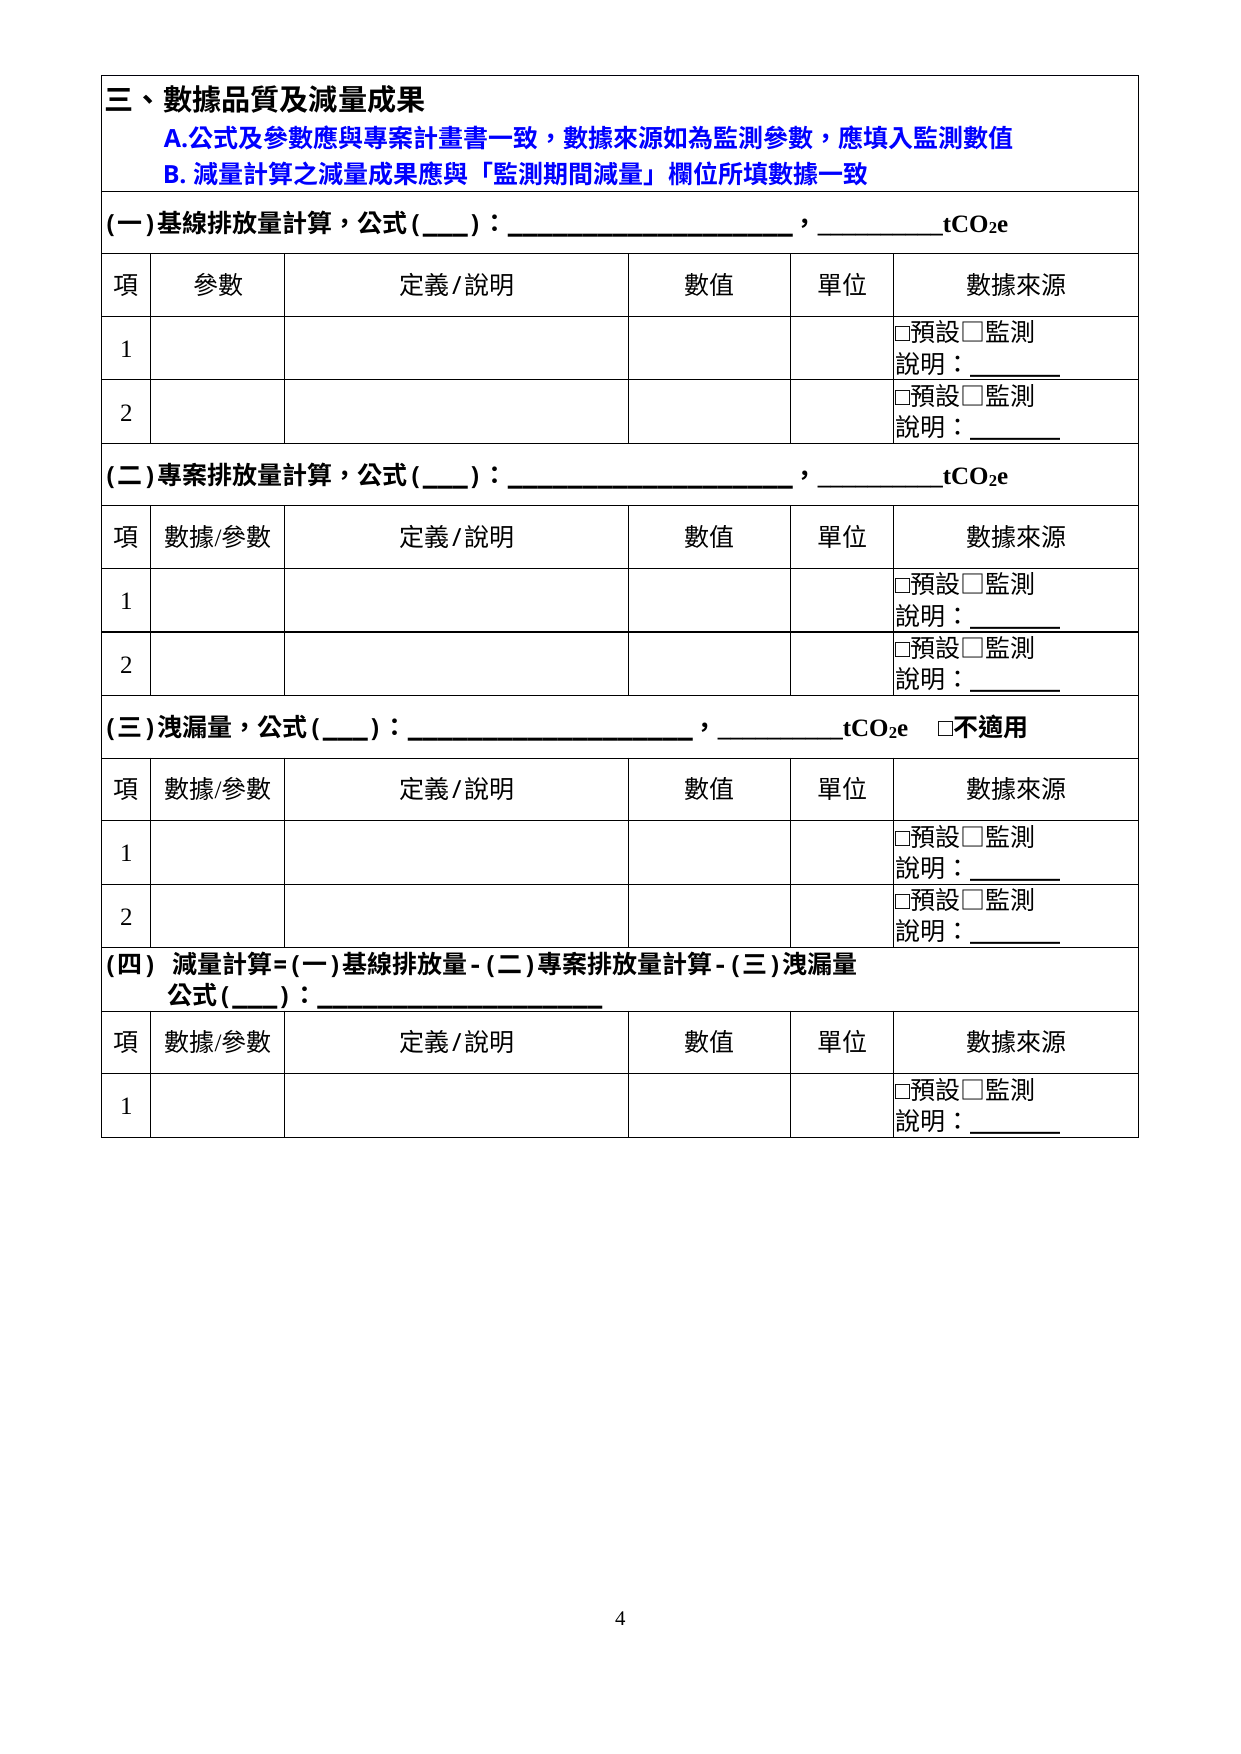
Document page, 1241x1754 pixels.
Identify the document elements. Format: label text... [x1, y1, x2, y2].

table_cell (四) 減量計算=(一)基線排放量-(二)專案排放量計算-(三)洩漏量 公式(___)：___________________ [102, 948, 1138, 1011]
table_cell [791, 317, 893, 379]
table_cell 數值 [629, 759, 790, 820]
table_cell [629, 1074, 790, 1137]
table_cell [151, 380, 284, 443]
table_cell 項 [102, 759, 150, 820]
table_cell [791, 885, 893, 947]
table_cell □預設□監測 說明：______ [894, 569, 1138, 631]
table_cell 定義/說明 [285, 759, 628, 820]
table_cell [791, 569, 893, 631]
table_cell 項 [102, 1012, 150, 1073]
table_cell 數值 [629, 506, 790, 568]
table_cell [285, 821, 628, 883]
table_cell [629, 633, 790, 695]
table_cell [151, 633, 284, 695]
table_cell [629, 885, 790, 947]
table_cell □預設□監測 說明：______ [894, 1074, 1138, 1137]
table_cell (二)專案排放量計算，公式(___)：___________________，__________tCO2e [102, 444, 1138, 505]
table_cell 數據來源 [894, 759, 1138, 820]
table_cell [629, 569, 790, 631]
table_cell [285, 380, 628, 443]
table_cell [629, 821, 790, 883]
table_cell 單位 [791, 1012, 893, 1073]
table_cell (一)基線排放量計算，公式(___)：___________________，__________tCO2e [102, 192, 1138, 253]
table_cell 項 [102, 254, 150, 316]
table_cell [791, 821, 893, 883]
table_cell [285, 569, 628, 631]
table_cell 數據/參數 [151, 759, 284, 820]
table_cell 定義/說明 [285, 506, 628, 568]
table_cell □預設□監測 說明：______ [894, 380, 1138, 443]
table_cell [285, 885, 628, 947]
table_cell 1 [102, 821, 150, 883]
table_cell □預設□監測 說明：______ [894, 317, 1138, 379]
table_cell □預設□監測 說明：______ [894, 885, 1138, 947]
table_cell 三、數據品質及減量成果 A.公式及參數應與專案計畫書一致，數據來源如為監測參數，應填入監測數值 B. 減量計算之減量成果應與「監測期間減量」欄位所填數據一致 [102, 76, 1138, 191]
table_cell 1 [102, 569, 150, 631]
table_cell 定義/說明 [285, 1012, 628, 1073]
table_cell [151, 821, 284, 883]
table_cell 1 [102, 1074, 150, 1137]
table_cell 數值 [629, 254, 790, 316]
table_cell 參數 [151, 254, 284, 316]
table_cell 數據/參數 [151, 1012, 284, 1073]
table_cell 數據來源 [894, 254, 1138, 316]
table_cell [285, 633, 628, 695]
table_cell [285, 1074, 628, 1137]
table_cell 項 [102, 506, 150, 568]
table_cell [791, 633, 893, 695]
table_cell [629, 317, 790, 379]
table_cell 2 [102, 885, 150, 947]
table_cell 1 [102, 317, 150, 379]
table_cell 單位 [791, 759, 893, 820]
table_cell [151, 317, 284, 379]
table_cell 數據/參數 [151, 506, 284, 568]
table_cell [285, 317, 628, 379]
table_cell 2 [102, 380, 150, 443]
table_cell 數據來源 [894, 506, 1138, 568]
table_cell [151, 885, 284, 947]
table_cell 數值 [629, 1012, 790, 1073]
table_cell 2 [102, 633, 150, 695]
table_cell (三)洩漏量，公式(___)：___________________，__________tCO2e □不適用 [102, 696, 1138, 757]
table_cell 單位 [791, 254, 893, 316]
table_cell [629, 380, 790, 443]
table_cell 定義/說明 [285, 254, 628, 316]
table_cell [791, 1074, 893, 1137]
table_cell [151, 569, 284, 631]
table_cell [151, 1074, 284, 1137]
table_cell □預設□監測 說明：______ [894, 821, 1138, 883]
table_cell 單位 [791, 506, 893, 568]
table_cell [791, 380, 893, 443]
table_cell 數據來源 [894, 1012, 1138, 1073]
table_cell □預設□監測 說明：______ [894, 633, 1138, 695]
